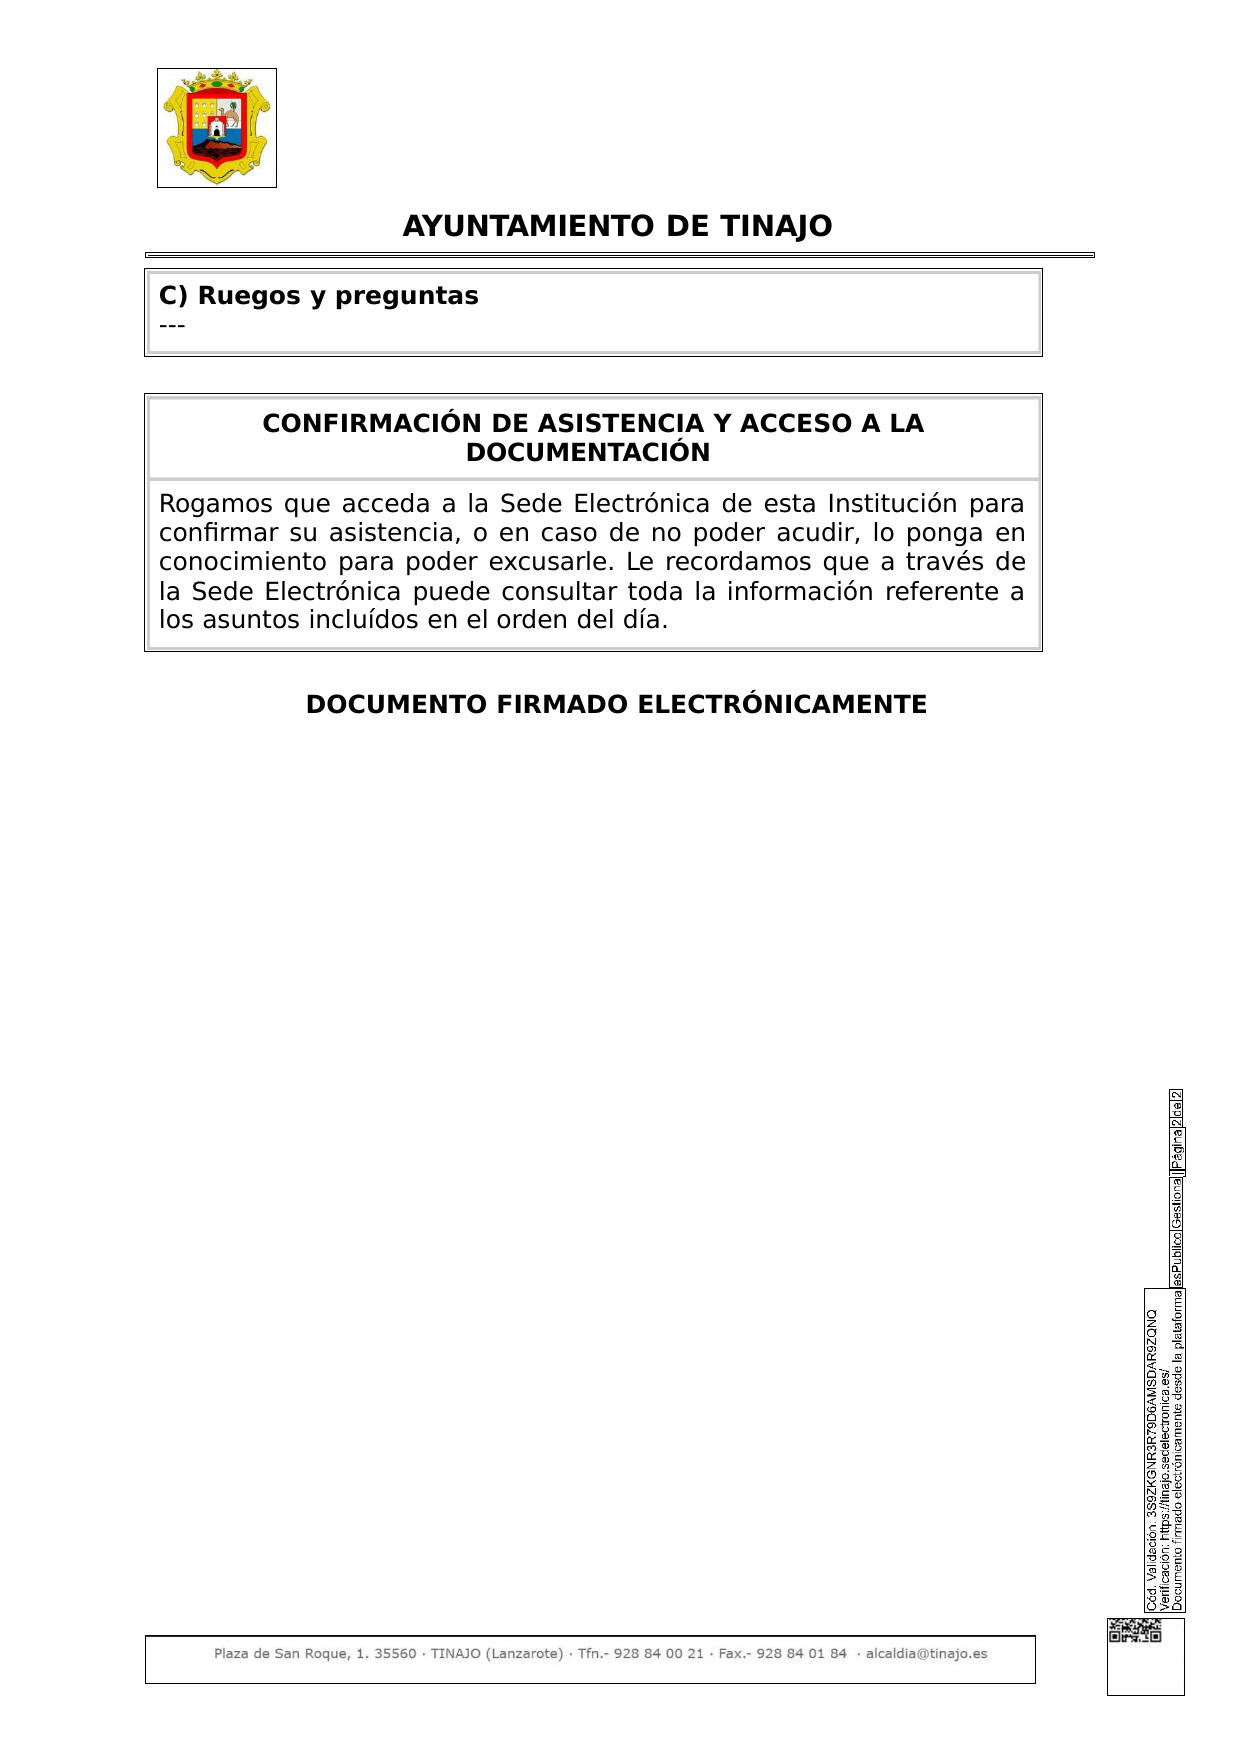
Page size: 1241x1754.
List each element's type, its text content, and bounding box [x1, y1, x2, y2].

picture [1170, 1128, 1185, 1169]
text --- [159, 311, 504, 340]
picture [158, 69, 276, 187]
text los asuntos incluídos en el orden del día. [159, 606, 1052, 635]
picture [145, 269, 1042, 356]
picture [145, 394, 1042, 651]
picture [146, 253, 1094, 257]
picture [1169, 1171, 1185, 1177]
picture [146, 1636, 1035, 1683]
text AYUNTAMIENTO DE TINAJO [402, 209, 863, 243]
text C) Ruegos y preguntas [159, 282, 504, 311]
text CONFIRMACIÓN DE ASISTENCIA Y ACCESO A LA [262, 409, 949, 438]
text Rogamos que acceda a la Sede Electrónica de esta Institución para [159, 489, 1052, 518]
text conﬁrmar su asistencia, o en caso de no poder acudir, lo ponga en [159, 519, 1052, 548]
picture [1170, 1101, 1182, 1117]
picture [1145, 1289, 1185, 1612]
picture [1108, 1619, 1184, 1695]
picture [1170, 1231, 1182, 1287]
picture [1170, 1090, 1182, 1100]
picture [1170, 1118, 1182, 1127]
text DOCUMENTO FIRMADO ELECTRÓNICAMENTE [305, 691, 952, 719]
text conocimiento para poder excusarle. Le recordamos que a través de [159, 548, 1052, 577]
picture [1170, 1178, 1182, 1230]
text la Sede Electrónica puede consultar toda la información referente a [159, 577, 1052, 606]
text DOCUMENTACIÓN [465, 438, 949, 467]
